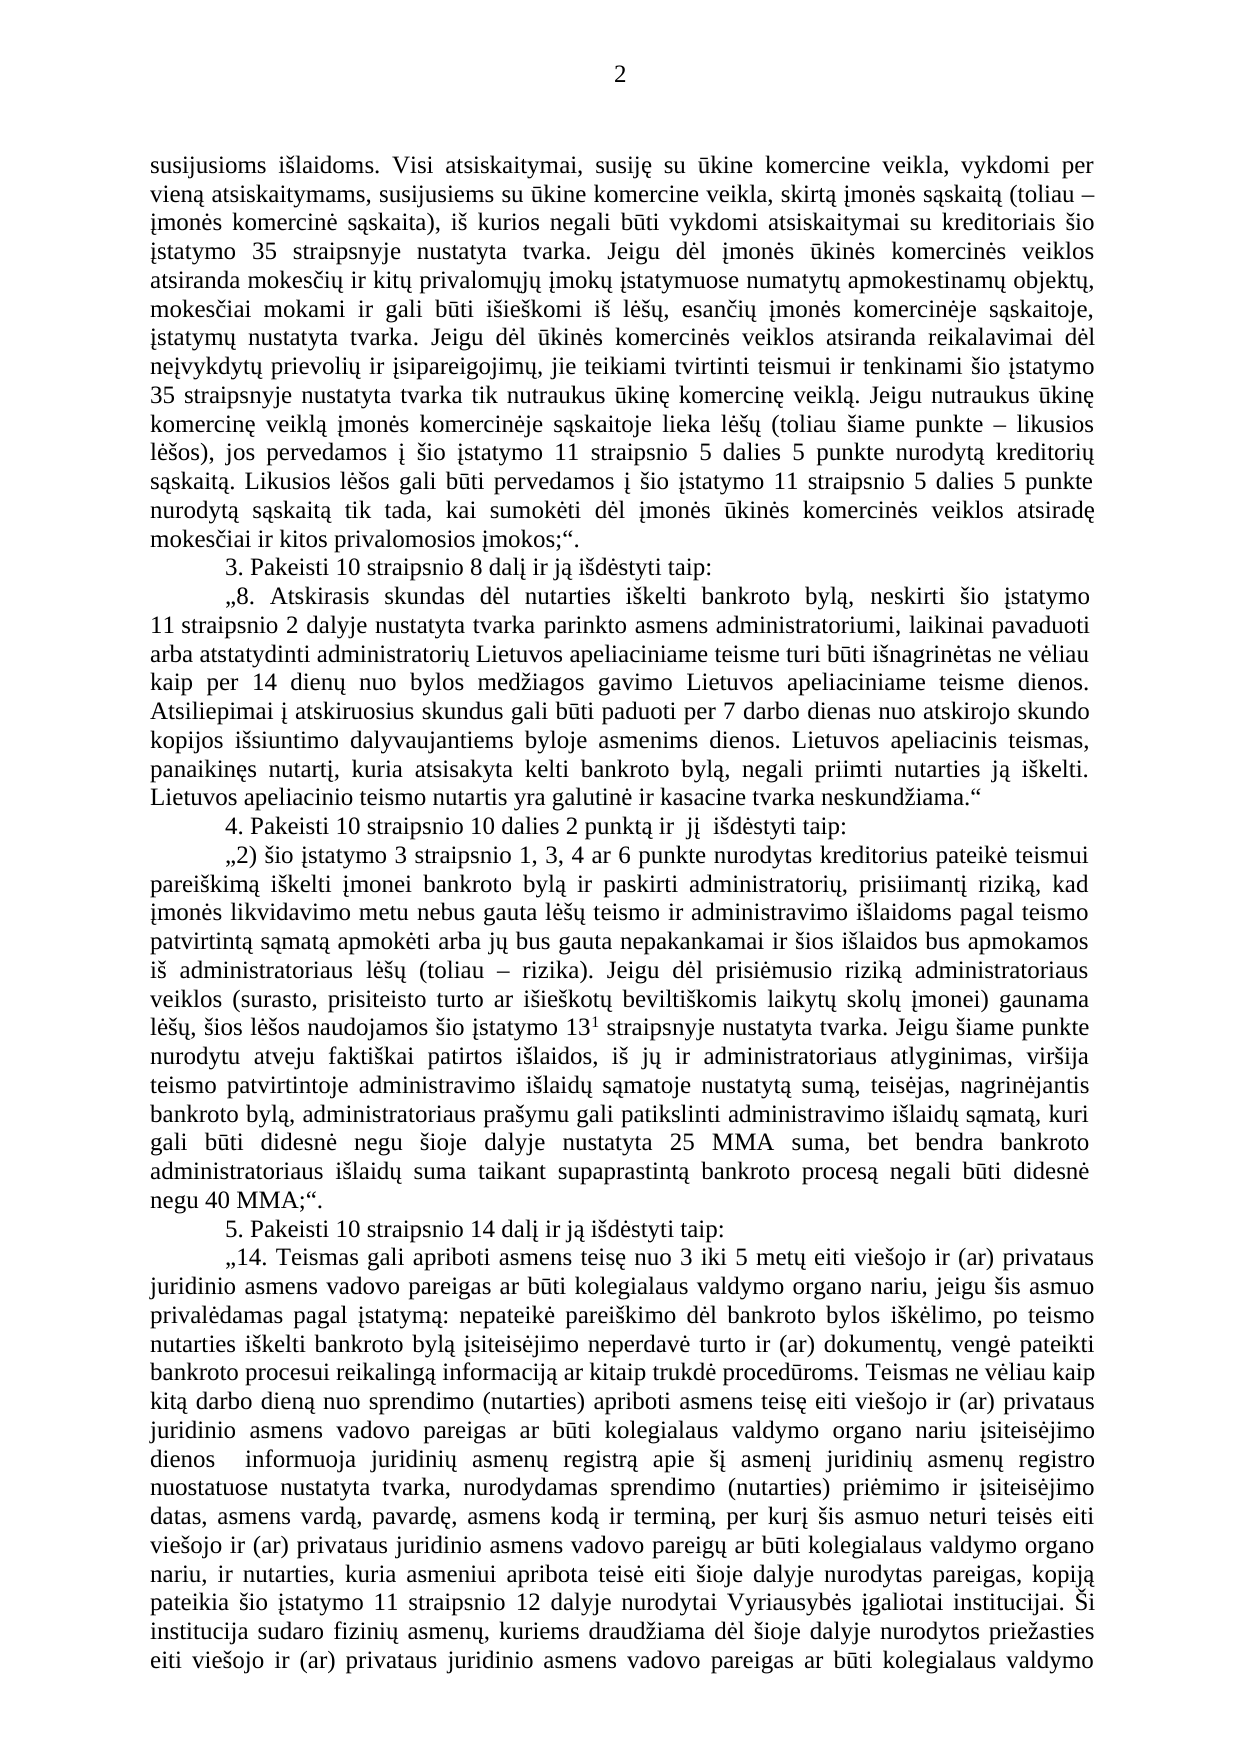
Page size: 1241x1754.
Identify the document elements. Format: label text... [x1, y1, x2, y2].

text „2) šio įstatymo 3 straipsnio 1, 3, 4 ar 6 punkte nurodytas kreditorius pateikė teismui pareiškimą iškelti įmonei bankroto bylą ir paskirti administratorių, prisiimantį riziką, kad įmonės likvidavimo metu nebus gauta lėšų teismo ir administravimo išlaidoms pagal teismo patvirtintą sąmatą apmokėti arba jų bus gauta nepakankamai ir šios išlaidos bus apmokamos iš administratoriaus lėšų (toliau – rizika). Jeigu dėl prisiėmusio riziką administratoriaus veiklos (surasto, prisiteisto turto ar išieškotų beviltiškomis laikytų skolų įmonei) gaunama lėšų, šios lėšos naudojamos šio įstatymo 131 straipsnyje nustatyta tvarka. Jeigu šiame punkte nurodytu atveju faktiškai patirtos išlaidos, iš jų ir administratoriaus atlyginimas, viršija teismo patvirtintoje administravimo išlaidų sąmatoje nustatytą sumą, teisėjas, nagrinėjantis bankroto bylą, administratoriaus prašymu gali patikslinti administravimo išlaidų sąmatą, kuri gali būti didesnė negu šioje dalyje nustatyta 25 MMA suma, bet bendra bankroto administratoriaus išlaidų suma taikant supaprastintą bankroto procesą negali būti didesnė negu 40 MMA;“. [150, 840, 1090, 1214]
text 5. Pakeisti 10 straipsnio 14 dalį ir ją išdėstyti taip: [150, 1214, 1090, 1242]
text „8. Atskirasis skundas dėl nutarties iškelti bankroto bylą, neskirti šio įstatymo 11 straipsnio 2 dalyje nustatyta tvarka parinkto asmens administratoriumi, laikinai pavaduoti arba atstatydinti administratorių Lietuvos apeliaciniame teisme turi būti išnagrinėtas ne vėliau kaip per 14 dienų nuo bylos medžiagos gavimo Lietuvos apeliaciniame teisme dienos. Atsiliepimai į atskiruosius skundus gali būti paduoti per 7 darbo dienas nuo atskirojo skundo kopijos išsiuntimo dalyvaujantiems byloje asmenims dienos. Lietuvos apeliacinis teismas, panaikinęs nutartį, kuria atsisakyta kelti bankroto bylą, negali priimti nutarties ją iškelti. Lietuvos apeliacinio teismo nutartis yra galutinė ir kasacine tvarka neskundžiama.“ [150, 581, 1090, 811]
text „14. Teismas gali apriboti asmens teisę nuo 3 iki 5 metų eiti viešojo ir (ar) privataus juridinio asmens vadovo pareigas ar būti kolegialaus valdymo organo nariu, jeigu šis asmuo privalėdamas pagal įstatymą: nepateikė pareiškimo dėl bankroto bylos iškėlimo, po teismo nutarties iškelti bankroto bylą įsiteisėjimo neperdavė turto ir (ar) dokumentų, vengė pateikti bankroto procesui reikalingą informaciją ar kitaip trukdė procedūroms. Teismas ne vėliau kaip kitą darbo dieną nuo sprendimo (nutarties) apriboti asmens teisę eiti viešojo ir (ar) privataus juridinio asmens vadovo pareigas ar būti kolegialaus valdymo organo nariu įsiteisėjimo dienos informuoja juridinių asmenų registrą apie šį asmenį juridinių asmenų registro nuostatuose nustatyta tvarka, nurodydamas sprendimo (nutarties) priėmimo ir įsiteisėjimo datas, asmens vardą, pavardę, asmens kodą ir terminą, per kurį šis asmuo neturi teisės eiti viešojo ir (ar) privataus juridinio asmens vadovo pareigų ar būti kolegialaus valdymo organo nariu, ir nutarties, kuria asmeniui apribota teisė eiti šioje dalyje nurodytas pareigas, kopiją pateikia šio įstatymo 11 straipsnio 12 dalyje nurodytai Vyriausybės įgaliotai institucijai. Ši institucija sudaro fizinių asmenų, kuriems draudžiama dėl šioje dalyje nurodytos priežasties eiti viešojo ir (ar) privataus juridinio asmens vadovo pareigas ar būti kolegialaus valdymo [150, 1242, 1096, 1674]
text 3. Pakeisti 10 straipsnio 8 dalį ir ją išdėstyti taip: [150, 552, 1090, 581]
text susijusioms išlaidoms. Visi atsiskaitymai, susiję su ūkine komercine veikla, vykdomi per vieną atsiskaitymams, susijusiems su ūkine komercine veikla, skirtą įmonės sąskaitą (toliau – įmonės komercinė sąskaita), iš kurios negali būti vykdomi atsiskaitymai su kreditoriais šio įstatymo 35 straipsnyje nustatyta tvarka. Jeigu dėl įmonės ūkinės komercinės veiklos atsiranda mokesčių ir kitų privalomųjų įmokų įstatymuose numatytų apmokestinamų objektų, mokesčiai mokami ir gali būti išieškomi iš lėšų, esančių įmonės komercinėje sąskaitoje, įstatymų nustatyta tvarka. Jeigu dėl ūkinės komercinės veiklos atsiranda reikalavimai dėl neįvykdytų prievolių ir įsipareigojimų, jie teikiami tvirtinti teismui ir tenkinami šio įstatymo 35 straipsnyje nustatyta tvarka tik nutraukus ūkinę komercinę veiklą. Jeigu nutraukus ūkinę komercinę veiklą įmonės komercinėje sąskaitoje lieka lėšų (toliau šiame punkte – likusios lėšos), jos pervedamos į šio įstatymo 11 straipsnio 5 dalies 5 punkte nurodytą kreditorių sąskaitą. Likusios lėšos gali būti pervedamos į šio įstatymo 11 straipsnio 5 dalies 5 punkte nurodytą sąskaitą tik tada, kai sumokėti dėl įmonės ūkinės komercinės veiklos atsiradę mokesčiai ir kitos privalomosios įmokos;“. [150, 150, 1095, 552]
text 4. Pakeisti 10 straipsnio 10 dalies 2 punktą ir jį išdėstyti taip: [150, 811, 1095, 840]
